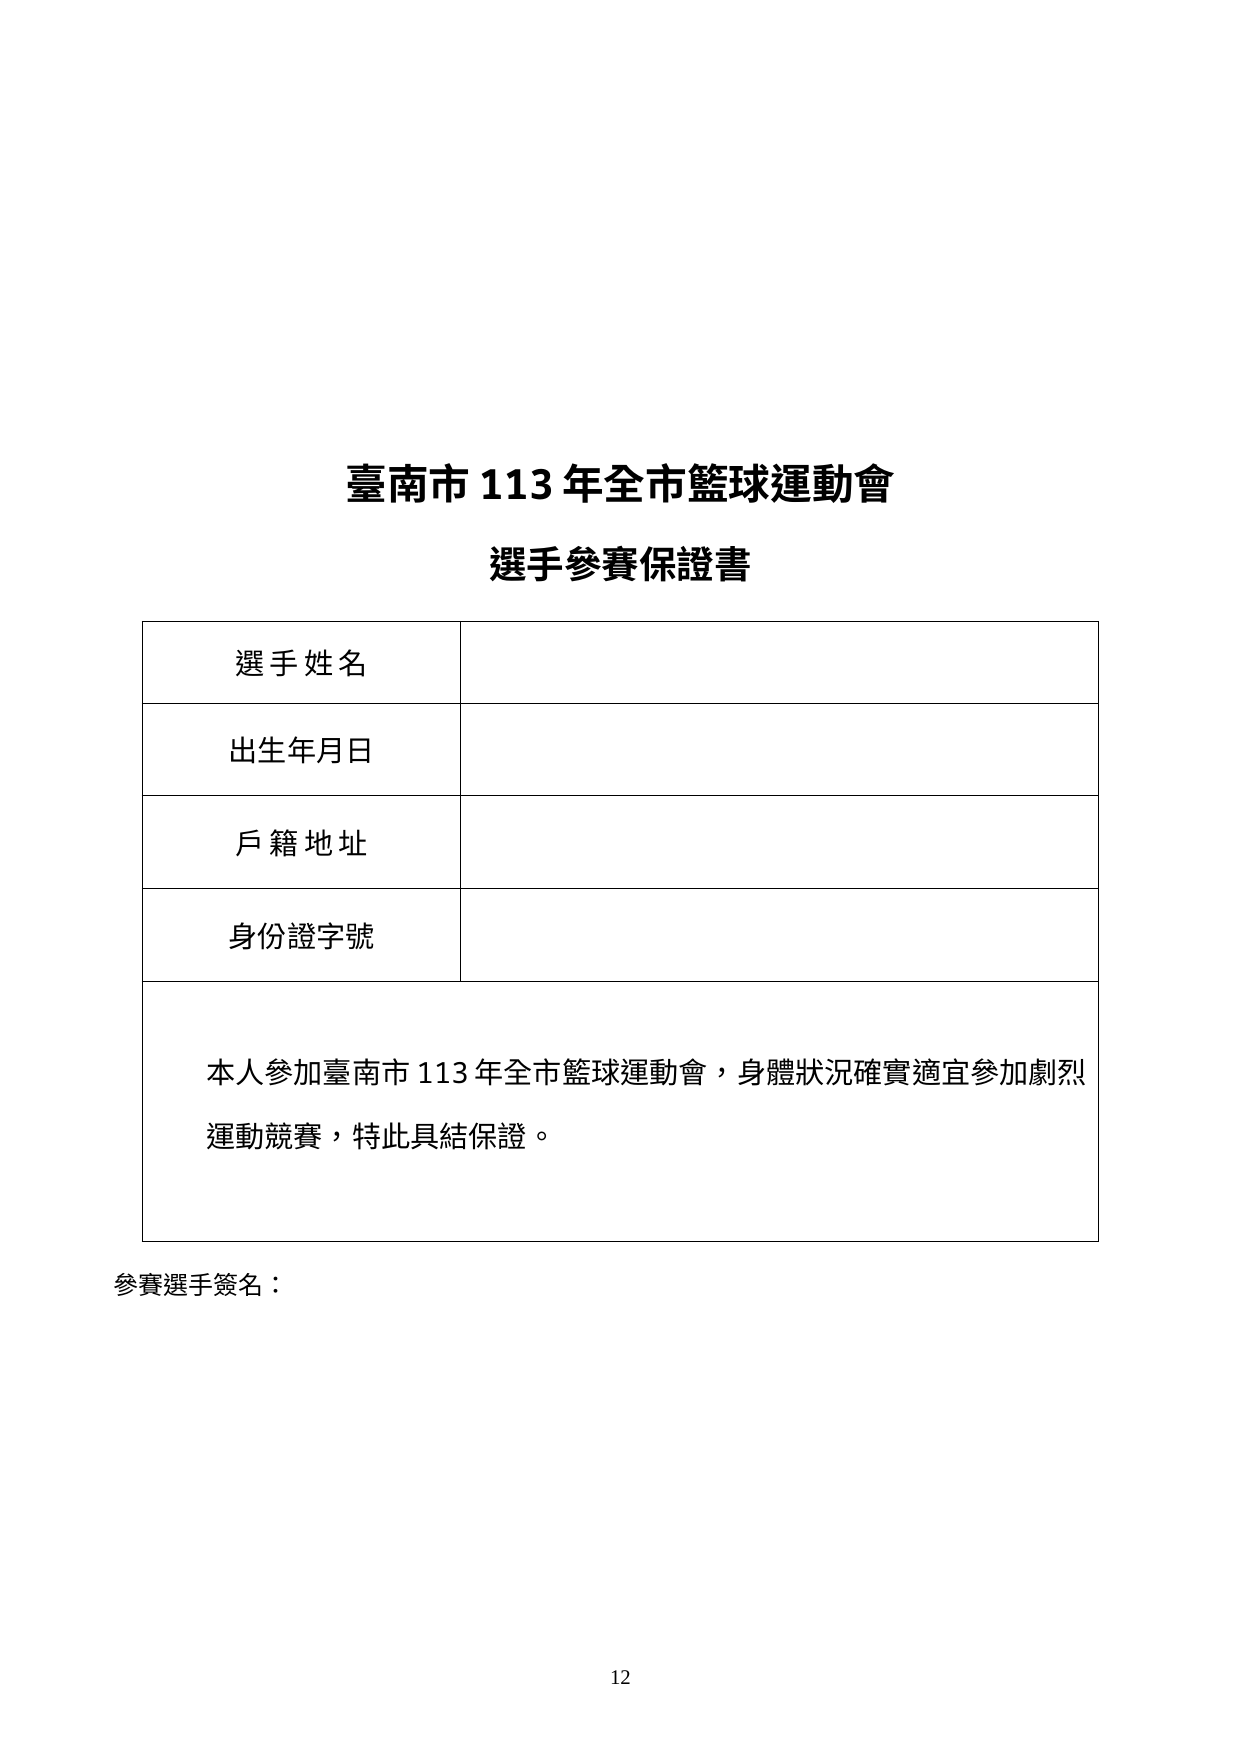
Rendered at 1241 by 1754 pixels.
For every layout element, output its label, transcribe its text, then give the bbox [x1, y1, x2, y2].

table_cell 出生年月日 [143, 704, 460, 795]
table_header [461, 622, 1098, 702]
text 選手參賽保證書 [89, 521, 1152, 583]
table_cell [461, 889, 1098, 981]
table_header 選手姓名 [143, 622, 460, 702]
table_cell 身份證字號 [143, 889, 460, 981]
table_cell 戶籍地址 [143, 796, 460, 888]
table_cell [461, 796, 1098, 888]
table_cell [461, 704, 1098, 795]
text 參賽選手簽名： [89, 1242, 1152, 1304]
table_cell 本人參加臺南市113年全市籃球運動會，身體狀況確實適宜參加劇烈運動競賽，特此具結保證。 [143, 982, 1098, 1241]
text 臺南市113年全市籃球運動會 [89, 439, 1152, 502]
